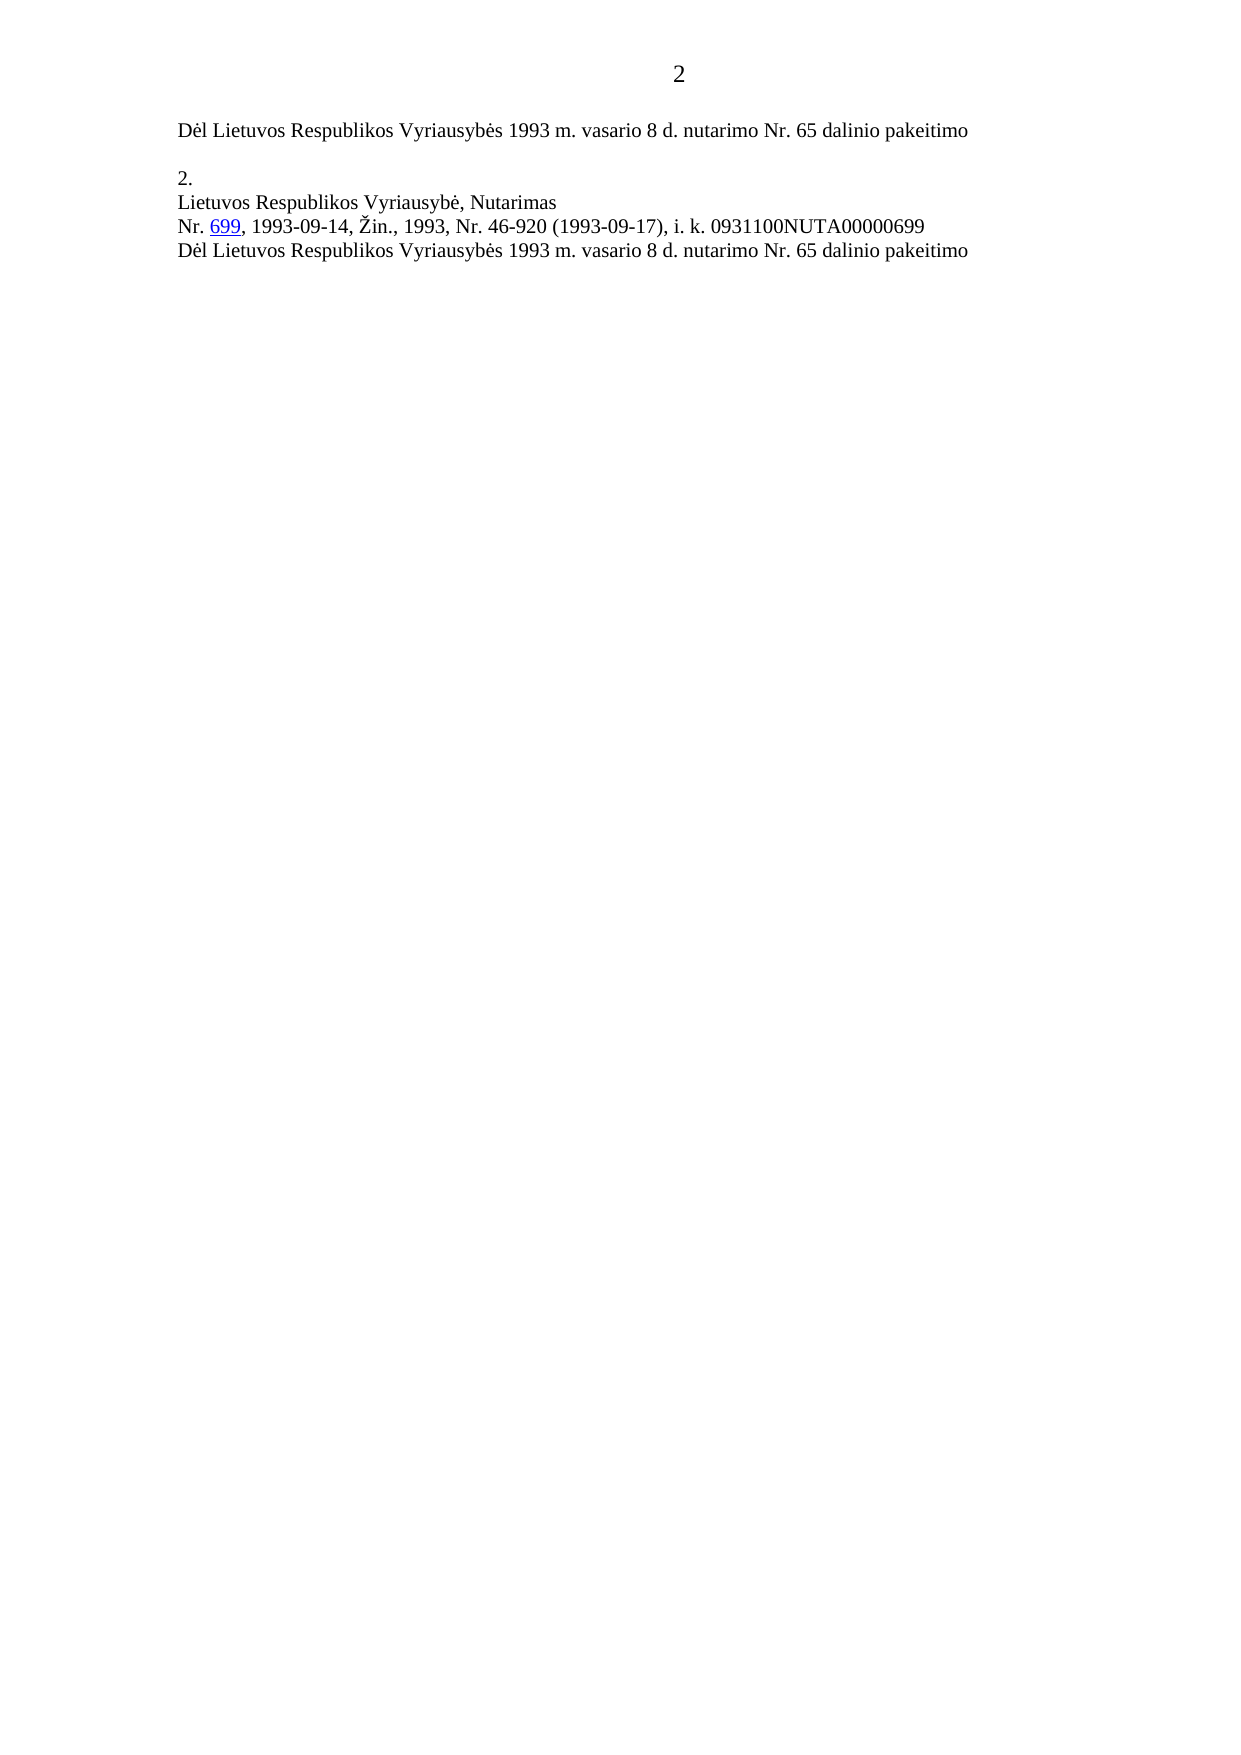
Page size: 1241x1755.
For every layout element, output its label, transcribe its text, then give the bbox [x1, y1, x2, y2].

text 2. [177, 166, 1181, 190]
text Dėl Lietuvos Respublikos Vyriausybės 1993 m. vasario 8 d. nutarimo Nr. 65 dalinio pakeitimo [177, 238, 1181, 262]
text Nr. 699, 1993-09-14, Žin., 1993, Nr. 46-920 (1993-09-17), i. k. 0931100NUTA00000699 [177, 214, 1181, 238]
text Dėl Lietuvos Respublikos Vyriausybės 1993 m. vasario 8 d. nutarimo Nr. 65 dalinio pakeitimo [177, 118, 1181, 142]
text Lietuvos Respublikos Vyriausybė, Nutarimas [177, 190, 1181, 214]
